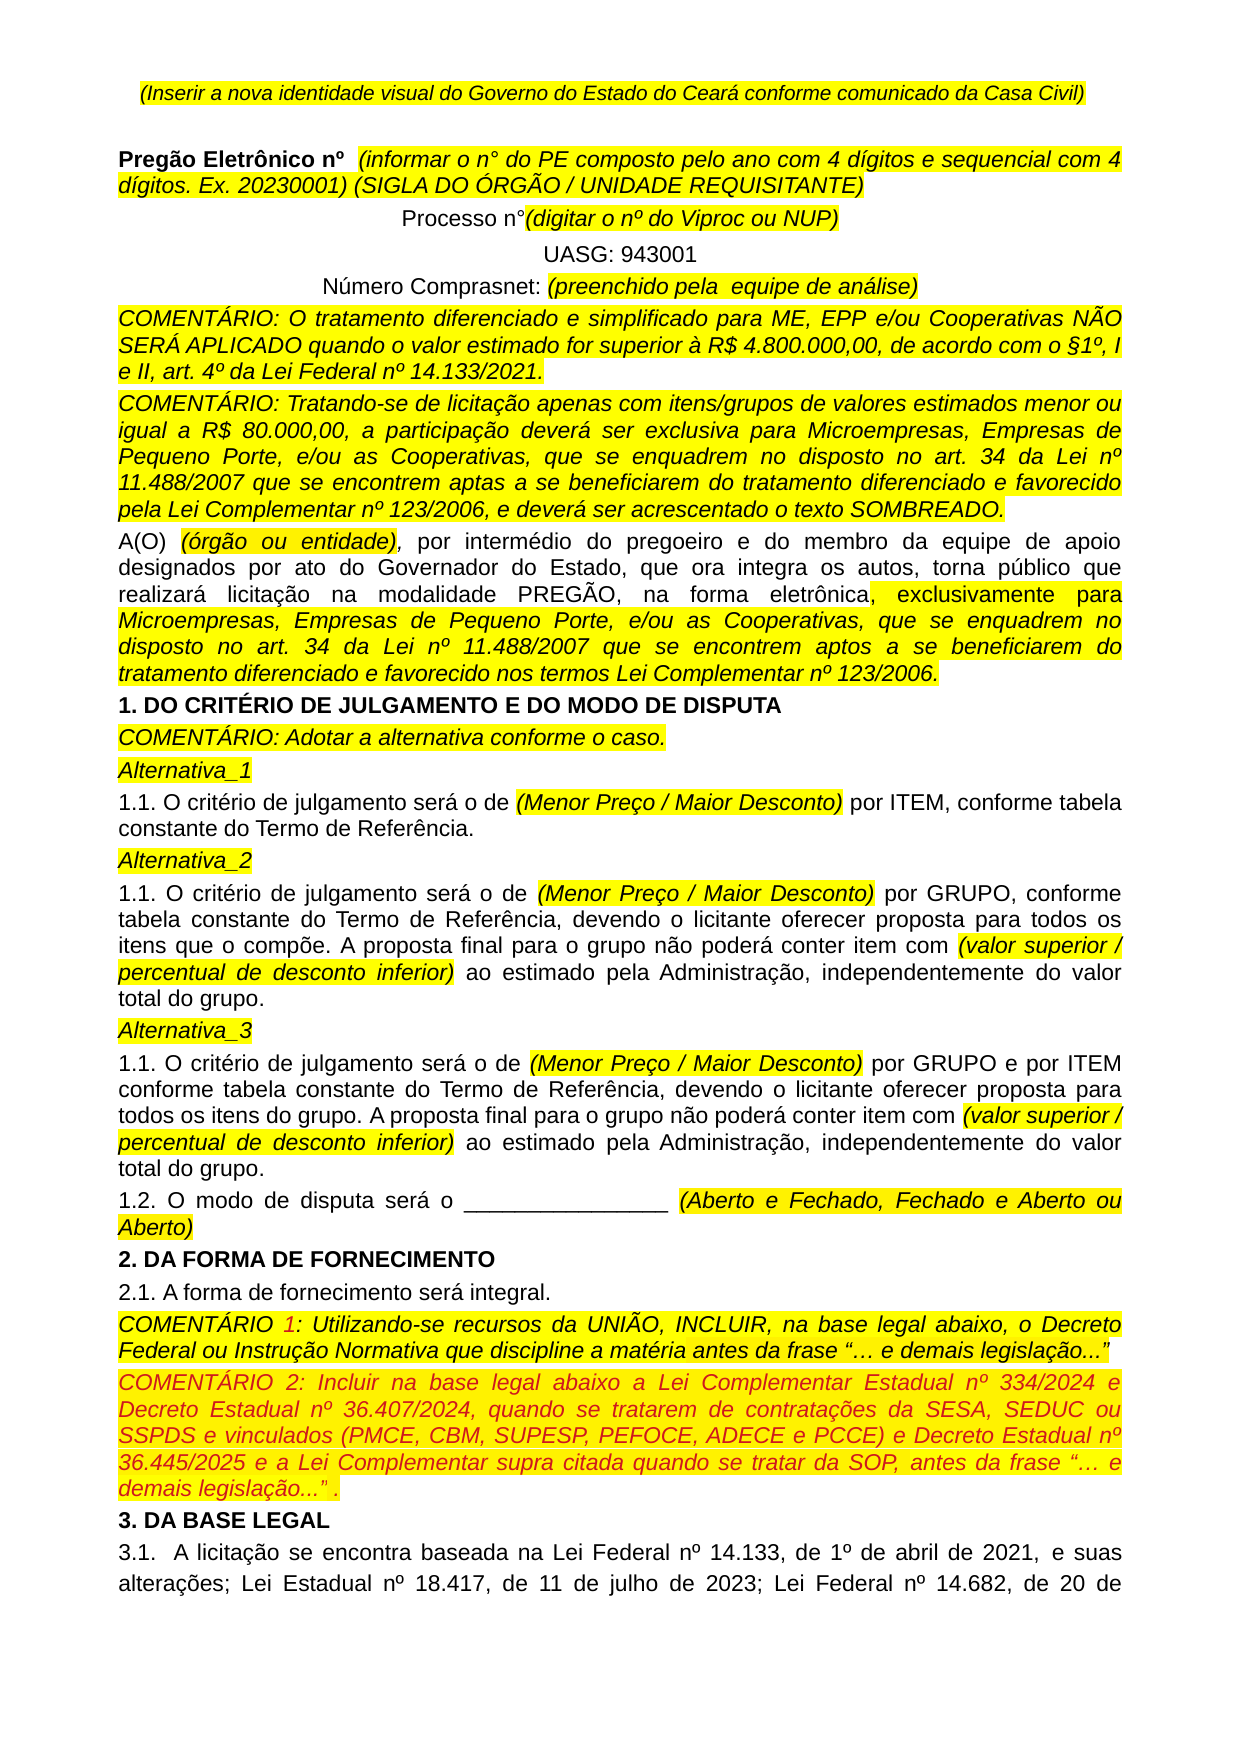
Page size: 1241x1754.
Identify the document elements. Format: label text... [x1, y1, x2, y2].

text Processo n°(digitar o nº do Viproc ou NUP) [118, 204, 1122, 231]
text 1.1. O critério de julgamento será o de (Menor Preço / Maior Desconto) por GRUPO e por ITEM conforme tabela constante do Termo de Referência, devendo o licitante oferecer proposta para todos os itens do grupo. A proposta final para o grupo não poderá conter item com (valor superior / percentual de desconto inferior) ao estimado pela Administração, independentemente do valor total do grupo. [118, 1050, 1122, 1182]
text 2. DA FORMA DE FORNECIMENTO [118, 1246, 1122, 1272]
text COMENTÁRIO 2: Incluir na base legal abaixo a Lei Complementar Estadual nº 334/2024 e Decreto Estadual nº 36.407/2024, quando se tratarem de contratações da SESA, SEDUC ou SSPDS e vinculados (PMCE, CBM, SUPESP, PEFOCE, ADECE e PCCE) e Decreto Estadual nº 36.445/2025 e a Lei Complementar supra citada quando se tratar da SOP, antes da frase “… e demais legislação...” . [118, 1369, 1122, 1501]
text 1.1. O critério de julgamento será o de (Menor Preço / Maior Desconto) por ITEM, conforme tabela constante do Termo de Referência. [118, 789, 1122, 842]
text Alternativa_2 [118, 847, 1122, 874]
text Alternativa_3 [118, 1017, 1122, 1044]
text Pregão Eletrônico nº (informar o n° do PE composto pelo ano com 4 dígitos e sequencial com 4 dígitos. Ex. 20230001) (SIGLA DO ÓRGÃO / UNIDADE REQUISITANTE) [118, 146, 1122, 198]
text COMENTÁRIO: Tratando-se de licitação apenas com itens/grupos de valores estimados menor ou igual a R$ 80.000,00, a participação deverá ser exclusiva para Microempresas, Empresas de Pequeno Porte, e/ou as Cooperativas, que se enquadrem no disposto no art. 34 da Lei nº 11.488/2007 que se encontrem aptas a se beneficiarem do tratamento diferenciado e favorecido pela Lei Complementar nº 123/2006, e deverá ser acrescentado o texto SOMBREADO. [118, 390, 1122, 522]
text 1.1. O critério de julgamento será o de (Menor Preço / Maior Desconto) por GRUPO, conforme tabela constante do Termo de Referência, devendo o licitante oferecer proposta para todos os itens que o compõe. A proposta final para o grupo não poderá conter item com (valor superior / percentual de desconto inferior) ao estimado pela Administração, independentemente do valor total do grupo. [118, 880, 1122, 1012]
text 1. DO CRITÉRIO DE JULGAMENTO E DO MODO DE DISPUTA [118, 692, 1122, 718]
text COMENTÁRIO: Adotar a alternativa conforme o caso. [118, 724, 1122, 751]
text 2.1. A forma de fornecimento será integral. [118, 1278, 1122, 1305]
text A(O) (órgão ou entidade), por intermédio do pregoeiro e do membro da equipe de apoio designados por ato do Governador do Estado, que ora integra os autos, torna público que realizará licitação na modalidade PREGÃO, na forma eletrônica, exclusivamente para Microempresas, Empresas de Pequeno Porte, e/ou as Cooperativas, que se enquadrem no disposto no art. 34 da Lei nº 11.488/2007 que se encontrem aptos a se beneficiarem do tratamento diferenciado e favorecido nos termos Lei Complementar nº 123/2006. [118, 528, 1122, 686]
text Alternativa_1 [118, 757, 1122, 783]
text UASG: 943001 [118, 241, 1122, 267]
text 1.2. O modo de disputa será o ________________ (Aberto e Fechado, Fechado e Aberto ou Aberto) [118, 1187, 1122, 1240]
text Número Comprasnet: (preenchido pela equipe de análise) [118, 273, 1122, 299]
text 3.1. A licitação se encontra baseada na Lei Federal nº 14.133, de 1º de abril de 2021, e suas alterações; Lei Estadual nº 18.417, de 11 de julho de 2023; Lei Federal nº 14.682, de 20 de [118, 1539, 1122, 1596]
text COMENTÁRIO 1: Utilizando-se recursos da UNIÃO, INCLUIR, na base legal abaixo, o Decreto Federal ou Instrução Normativa que discipline a matéria antes da frase “… e demais legislação...” [118, 1311, 1122, 1363]
text 3. DA BASE LEGAL [118, 1507, 1122, 1533]
text COMENTÁRIO: O tratamento diferenciado e simplificado para ME, EPP e/ou Cooperativas NÃO SERÁ APLICADO quando o valor estimado for superior à R$ 4.800.000,00, de acordo com o §1º, I e II, art. 4º da Lei Federal nº 14.133/2021. [118, 305, 1122, 384]
